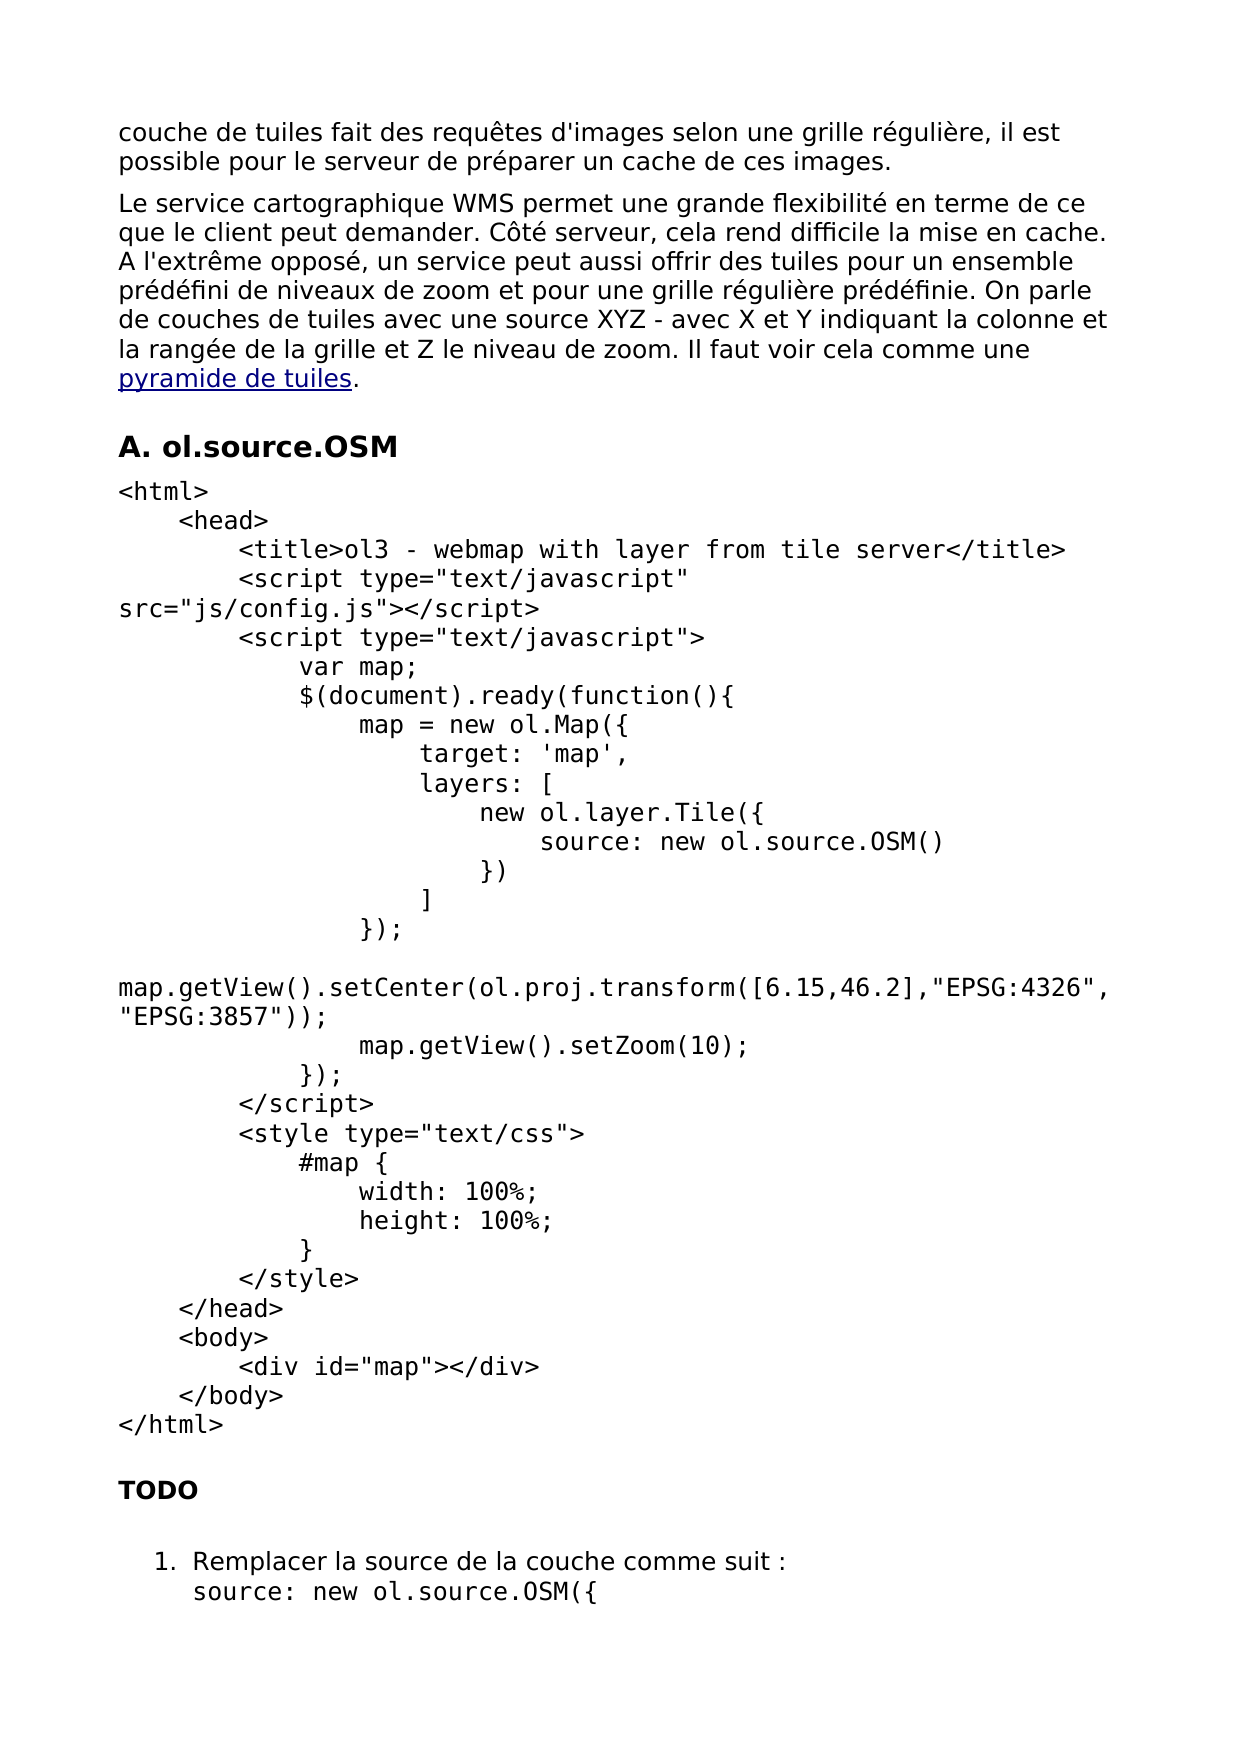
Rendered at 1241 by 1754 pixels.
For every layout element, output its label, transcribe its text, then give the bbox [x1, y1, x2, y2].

subtitle A. ol.source.OSM [118, 431, 1122, 464]
list Remplacer la source de la couche comme suit : [177, 1547, 1122, 1577]
subtitle TODO [118, 1476, 1122, 1506]
list source: new ol.source.OSM({ [177, 1577, 1122, 1635]
text couche de tuiles fait des requêtes d'images selon une grille régulière, il est possible pour le serveur de préparer un cache de ces images. [118, 118, 1122, 176]
text Le service cartographique WMS permet une grande flexibilité en terme de ce que le client peut demander. Côté serveur, cela rend difficile la mise en cache. A l'extrême opposé, un service peut aussi offrir des tuiles pour un ensemble prédéfini de niveaux de zoom et pour une grille régulière prédéfinie. On parle de couches de tuiles avec une source XYZ - avec X et Y indiquant la colonne et la rangée de la grille et Z le niveau de zoom. Il faut voir cela comme une pyramide de tuiles. [118, 189, 1122, 393]
text <html> <head> <title>ol3 - webmap with layer from tile server</title> <script type="text/javascript" src="js/config.js"></script> <script type="text/javascript"> var map; $(document).ready(function(){ map = new ol.Map({ target: 'map', layers: [ new ol.layer.Tile({ source: new ol.source.OSM() }) ] }); map.getView().setCenter(ol.proj.transform([6.15,46.2],"EPSG:4326","EPSG:3857")); map.getView().setZoom(10); }); </script> <style type="text/css"> #map { width: 100%; height: 100%; } </style> </head> <body> <div id="map"></div> </body> </html> [118, 477, 1122, 1439]
